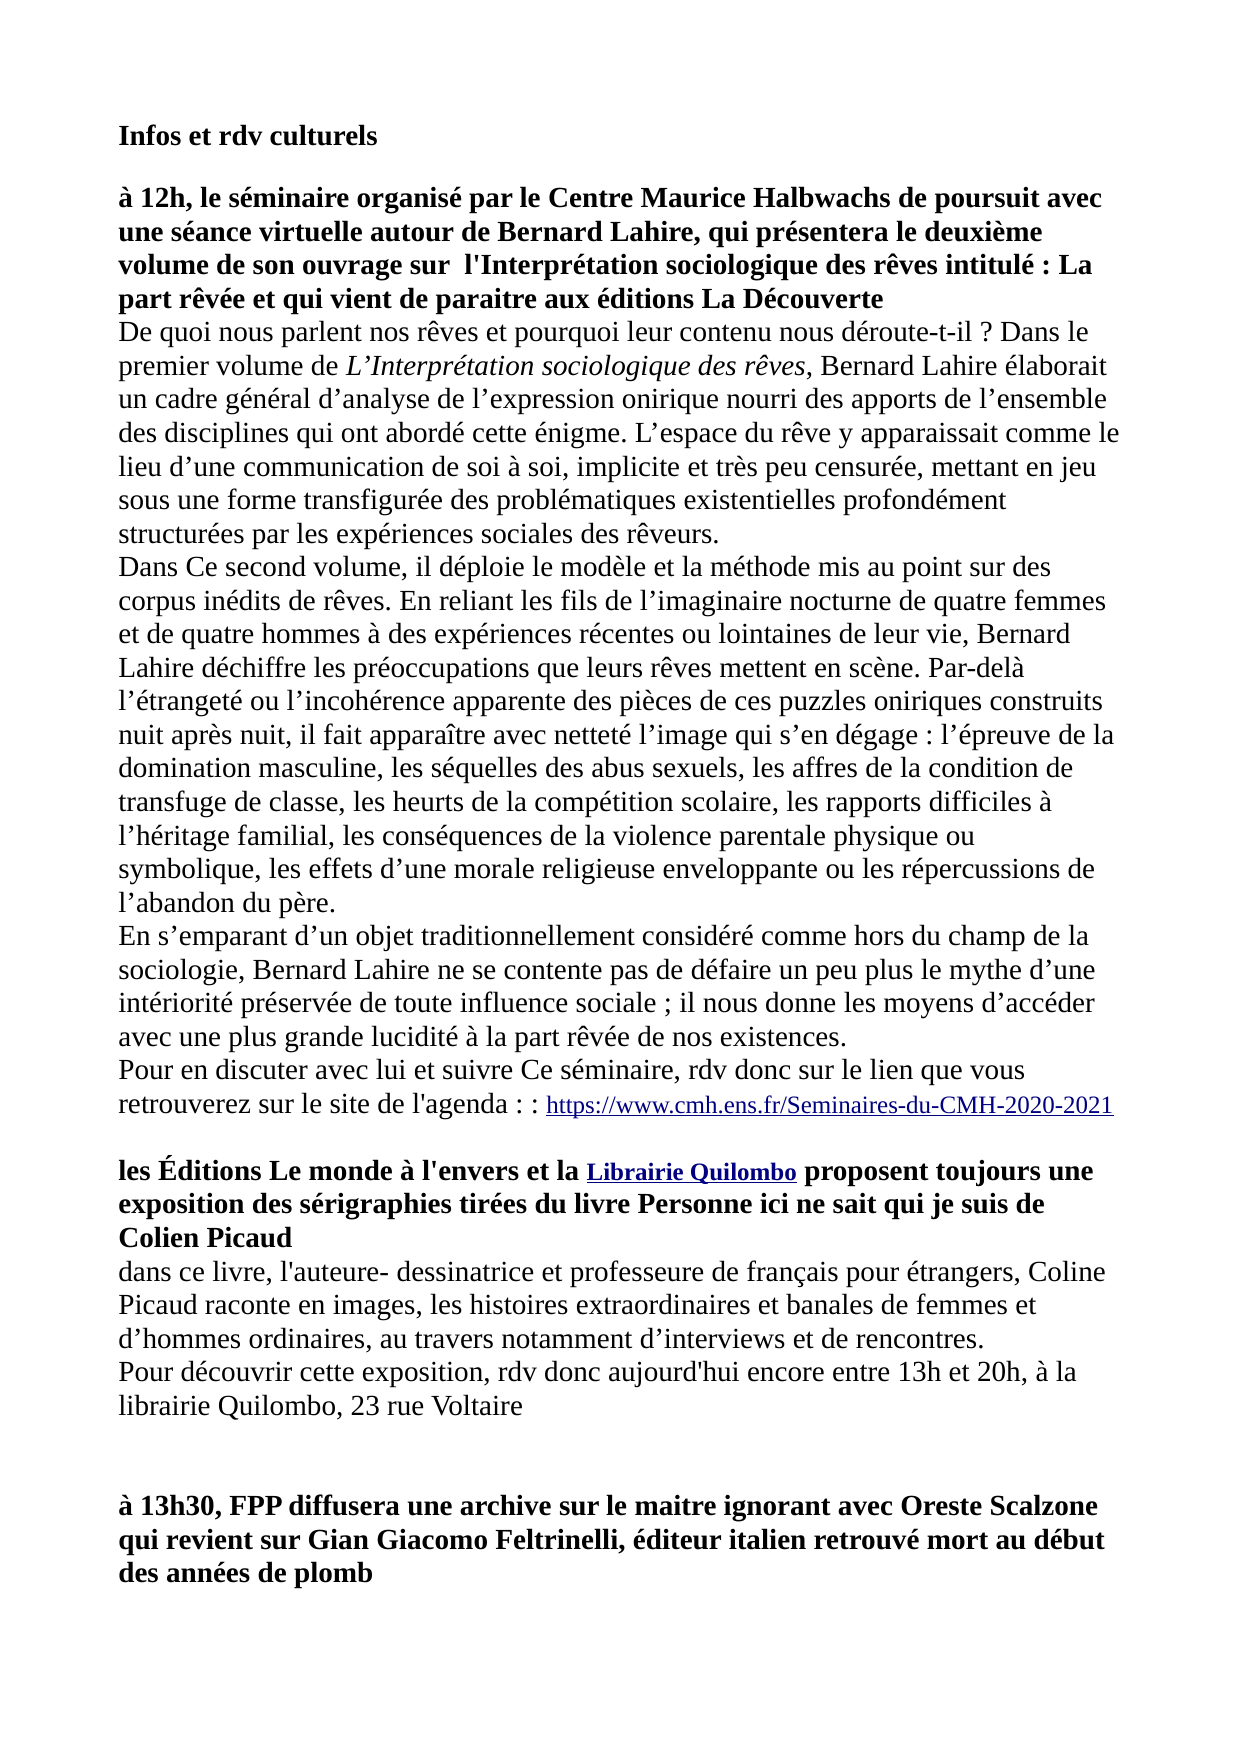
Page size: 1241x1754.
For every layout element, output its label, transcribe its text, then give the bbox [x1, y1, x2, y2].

text les Éditions Le monde à l'envers et la Librairie Quilombo proposent toujours une exposition des sérigraphies tirées du livre Personne ici ne sait qui je suis de Colien Picaud [118, 1153, 1122, 1254]
text à 12h, le séminaire organisé par le Centre Maurice Halbwachs de poursuit avec une séance virtuelle autour de Bernard Lahire, qui présentera le deuxième volume de son ouvrage sur l'Interprétation sociologique des rêves intitulé : La part rêvée et qui vient de paraitre aux éditions La Découverte [118, 180, 1122, 314]
text dans ce livre, l'auteure- dessinatrice et professeure de français pour étrangers, Coline Picaud raconte en images, les histoires extraordinaires et banales de femmes et d’hommes ordinaires, au travers notamment d’interviews et de rencontres. [118, 1254, 1122, 1354]
text Infos et rdv culturels [118, 118, 1122, 152]
text De quoi nous parlent nos rêves et pourquoi leur contenu nous déroute-t-il ? Dans le premier volume de L’Interprétation sociologique des rêves, Bernard Lahire élaborait un cadre général d’analyse de l’expression onirique nourri des apports de l’ensemble des disciplines qui ont abordé cette énigme. L’espace du rêve y apparaissait comme le lieu d’une communication de soi à soi, implicite et très peu censurée, mettant en jeu sous une forme transfigurée des problématiques existentielles profondément structurées par les expériences sociales des rêveurs. Dans Ce second volume, il déploie le modèle et la méthode mis au point sur des corpus inédits de rêves. En reliant les fils de l’imaginaire nocturne de quatre femmes et de quatre hommes à des expériences récentes ou lointaines de leur vie, Bernard Lahire déchiffre les préoccupations que leurs rêves mettent en scène. Par-delà l’étrangeté ou l’incohérence apparente des pièces de ces puzzles oniriques construits nuit après nuit, il fait apparaître avec netteté l’image qui s’en dégage : l’épreuve de la domination masculine, les séquelles des abus sexuels, les affres de la condition de transfuge de classe, les heurts de la compétition scolaire, les rapports difficiles à l’héritage familial, les conséquences de la violence parentale physique ou symbolique, les effets d’une morale religieuse enveloppante ou les répercussions de l’abandon du père. En s’emparant d’un objet traditionnellement considéré comme hors du champ de la sociologie, Bernard Lahire ne se contente pas de défaire un peu plus le mythe d’une intériorité préservée de toute influence sociale ; il nous donne les moyens d’accéder avec une plus grande lucidité à la part rêvée de nos existences. [118, 314, 1122, 1052]
text Pour découvrir cette exposition, rdv donc aujourd'hui encore entre 13h et 20h, à la librairie Quilombo, 23 rue Voltaire [118, 1354, 1122, 1421]
text Pour en discuter avec lui et suivre Ce séminaire, rdv donc sur le lien que vous retrouverez sur le site de l'agenda : : https://www.cmh.ens.fr/Seminaires-du-CMH-2020-2021 [118, 1052, 1122, 1119]
text à 13h30, FPP diffusera une archive sur le maitre ignorant avec Oreste Scalzone qui revient sur Gian Giacomo Feltrinelli, éditeur italien retrouvé mort au début des années de plomb [118, 1488, 1122, 1589]
